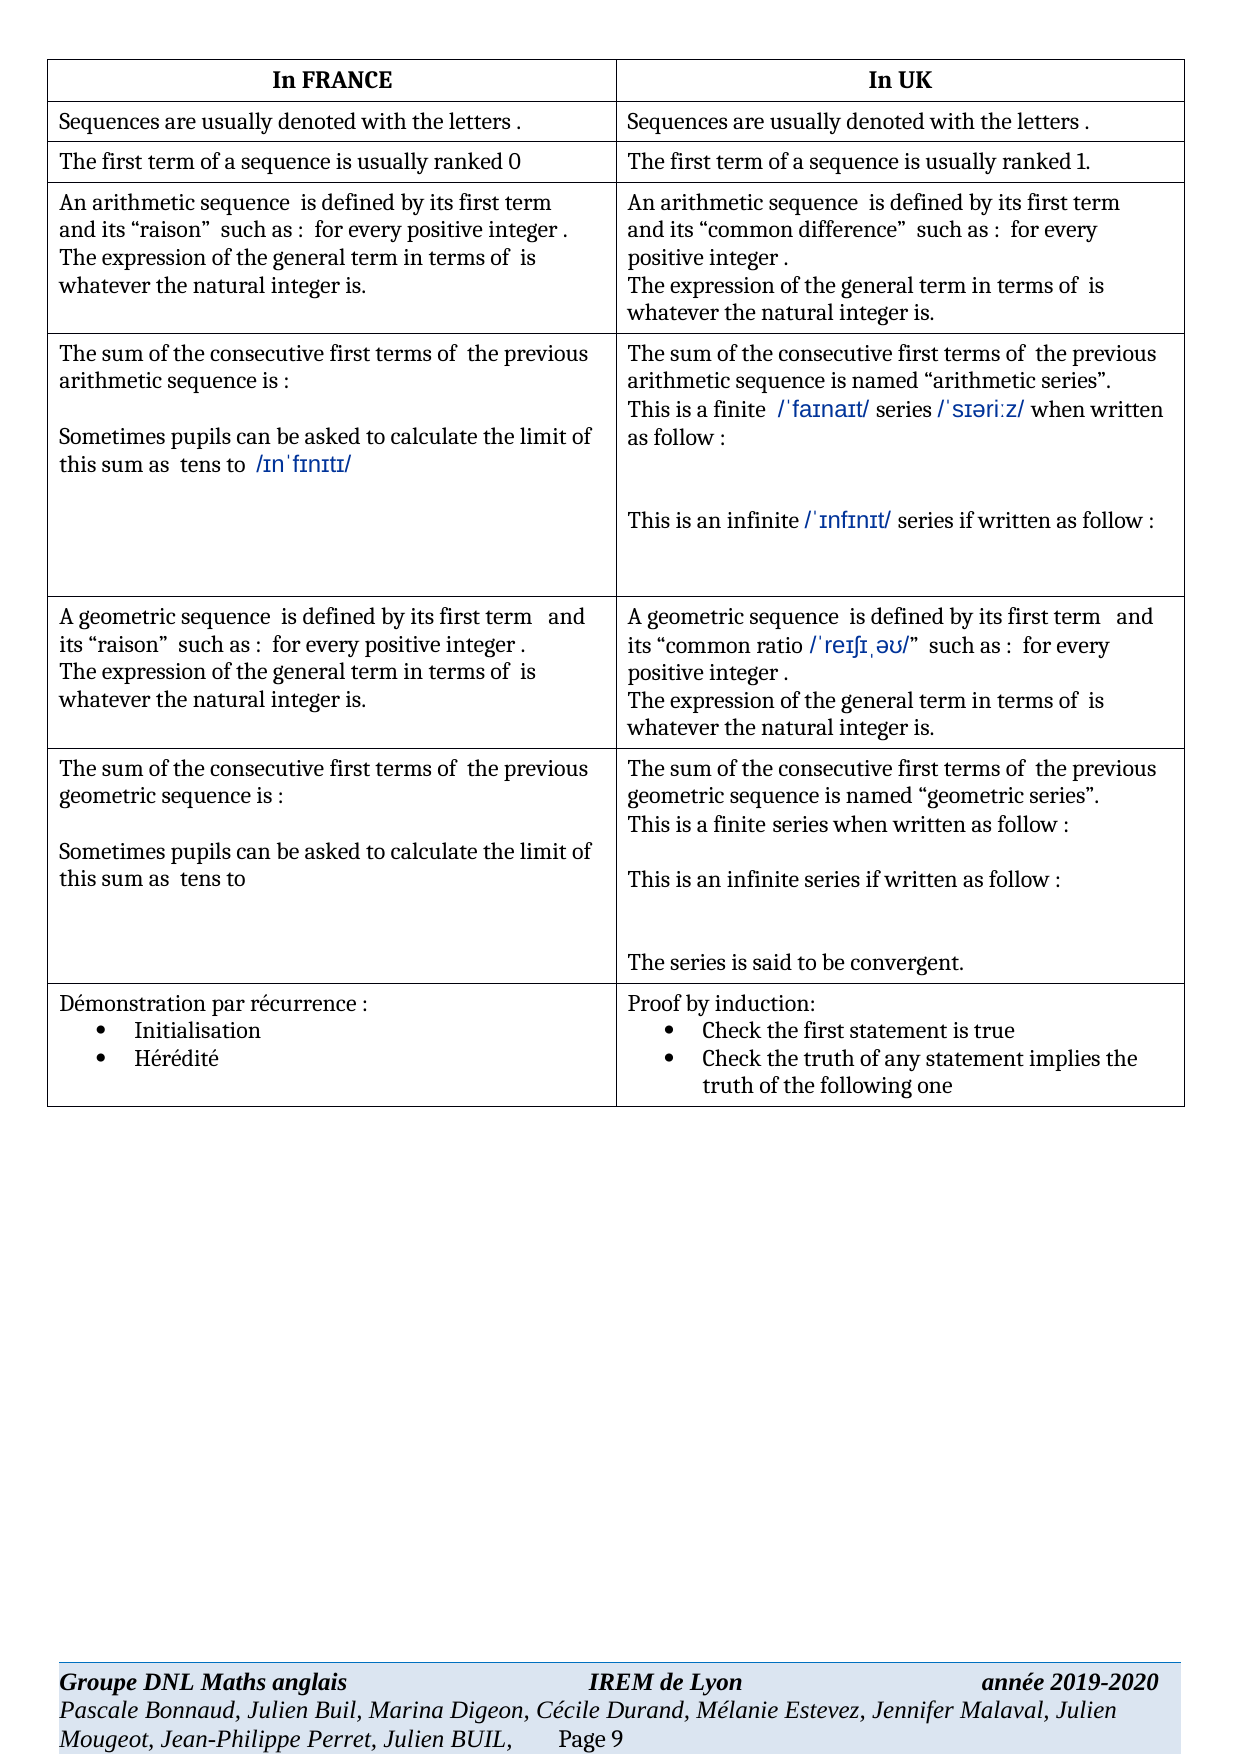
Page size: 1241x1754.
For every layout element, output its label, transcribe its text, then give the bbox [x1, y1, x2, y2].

table_cell Sequences are usually denoted with the letters . [48, 102, 616, 141]
table_cell The sum of the consecutive first terms of the previous geometric sequence is : Sometimes pupils can be asked to calculate the limit of this sum as tens to [48, 749, 616, 982]
table_cell The first term of a sequence is usually ranked 1. [617, 142, 1184, 182]
table_cell An arithmetic sequence is defined by its first term and its “raison” such as : for every positive integer . The expression of the general term in terms of is whatever the natural integer is. [48, 183, 616, 333]
table_header In UK [617, 60, 1184, 101]
table_cell Démonstration par récurrence : Initialisation Hérédité [48, 984, 616, 1106]
table_cell The sum of the consecutive first terms of the previous arithmetic sequence is : Sometimes pupils can be asked to calculate the limit of this sum as tens to /ɪnˈfɪnɪtɪ/ [48, 334, 616, 596]
table_header In FRANCE [48, 60, 616, 101]
table_cell The sum of the consecutive first terms of the previous geometric sequence is named “geometric series”. This is a finite series when written as follow : This is an infinite series if written as follow : The series is said to be convergent. [617, 749, 1184, 982]
table_cell Proof by induction: Check the first statement is true Check the truth of any statement implies the truth of the following one [617, 984, 1184, 1106]
table_cell The first term of a sequence is usually ranked 0 [48, 142, 616, 182]
table_cell The sum of the consecutive first terms of the previous arithmetic sequence is named “arithmetic series”. This is a finite /ˈfaɪnaɪt/ series /ˈsɪəriːz/ when written as follow : This is an infinite /ˈɪnfɪnɪt/ series if written as follow : [617, 334, 1184, 596]
table_cell An arithmetic sequence is defined by its first term and its “common difference” such as : for every positive integer . The expression of the general term in terms of is whatever the natural integer is. [617, 183, 1184, 333]
table_cell Sequences are usually denoted with the letters . [617, 102, 1184, 141]
table_cell A geometric sequence is defined by its first term and its “common ratio /ˈreɪʃɪˌəʊ/” such as : for every positive integer . The expression of the general term in terms of is whatever the natural integer is. [617, 597, 1184, 748]
table_cell A geometric sequence is defined by its first term and its “raison” such as : for every positive integer . The expression of the general term in terms of is whatever the natural integer is. [48, 597, 616, 748]
